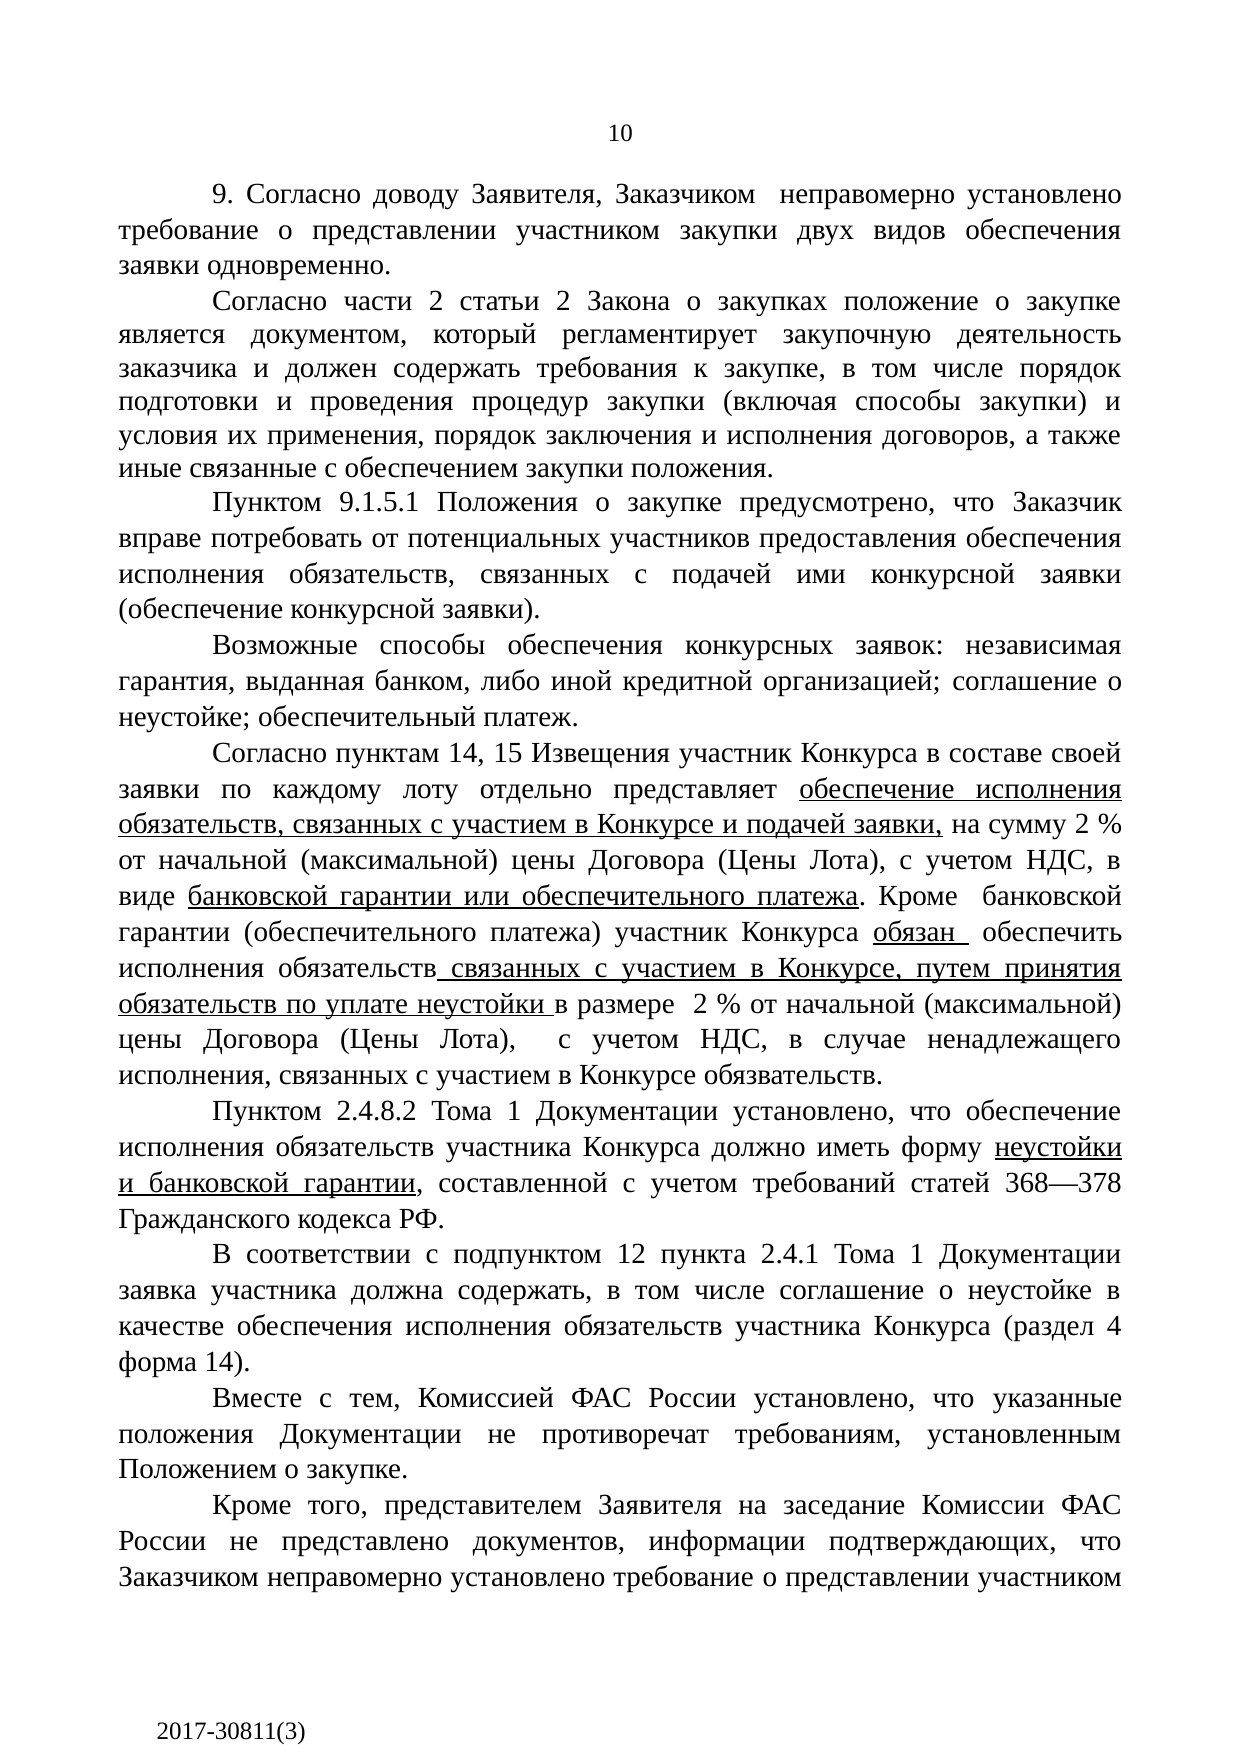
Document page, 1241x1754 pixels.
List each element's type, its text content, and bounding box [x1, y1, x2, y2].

text 9. Согласно доводу Заявителя, Заказчиком неправомерно установлено требование о представлении участником закупки двух видов обеспечения заявки одновременно. [118, 176, 1122, 281]
text Согласно части 2 статьи 2 Закона о закупках положение о закупке является документом, который регламентирует закупочную деятельность заказчика и должен содержать требования к закупке, в том числе порядок подготовки и проведения процедур закупки (включая способы закупки) и условия их применения, порядок заключения и исполнения договоров, а также иные связанные с обеспечением закупки положения. [118, 283, 1122, 484]
text В соответствии с подпунктом 12 пункта 2.4.1 Тома 1 Документации заявка участника должна содержать, в том числе соглашение о неустойке в качестве обеспечения исполнения обязательств участника Конкурса (раздел 4 форма 14). [118, 1237, 1122, 1378]
text Возможные способы обеспечения конкурсных заявок: независимая гарантия, выданная банком, либо иной кредитной организацией; соглашение о неустойке; обеспечительный платеж. [118, 627, 1122, 733]
text Пунктом 9.1.5.1 Положения о закупке предусмотрено, что Заказчик вправе потребовать от потенциальных участников предоставления обеспечения исполнения обязательств, связанных с подачей ими конкурсной заявки (обеспечение конкурсной заявки). [118, 484, 1122, 625]
text Согласно пунктам 14, 15 Извещения участник Конкурса в составе своей заявки по каждому лоту отдельно представляет обеспечение исполнения обязательств, связанных с участием в Конкурсе и подачей заявки, на сумму 2 % от начальной (максимальной) цены Договора (Цены Лота), с учетом НДС, в виде банковской гарантии или обеспечительного платежа. Кроме банковской гарантии (обеспечительного платежа) участник Конкурса обязан обеспечить исполнения обязательств связанных с участием в Конкурсе, путем принятия обязательств по уплате неустойки в размере 2 % от начальной (максимальной) цены Договора (Цены Лота), с учетом НДС, в случае ненадлежащего исполнения, связанных с участием в Конкурсе обязвательств. [118, 735, 1122, 1091]
text Вместе с тем, Комиссией ФАС России установлено, что указанные положения Документации не противоречат требованиям, установленным Положением о закупке. [118, 1380, 1122, 1485]
text Кроме того, представителем Заявителя на заседание Комиссии ФАС России не представлено документов, информации подтверждающих, что Заказчиком неправомерно установлено требование о представлении участником [118, 1487, 1122, 1593]
text Пунктом 2.4.8.2 Тома 1 Документации установлено, что обеспечение исполнения обязательств участника Конкурса должно иметь форму неустойки и банковской гарантии, составленной с учетом требований статей 368—378 Гражданского кодекса РФ. [118, 1093, 1122, 1234]
